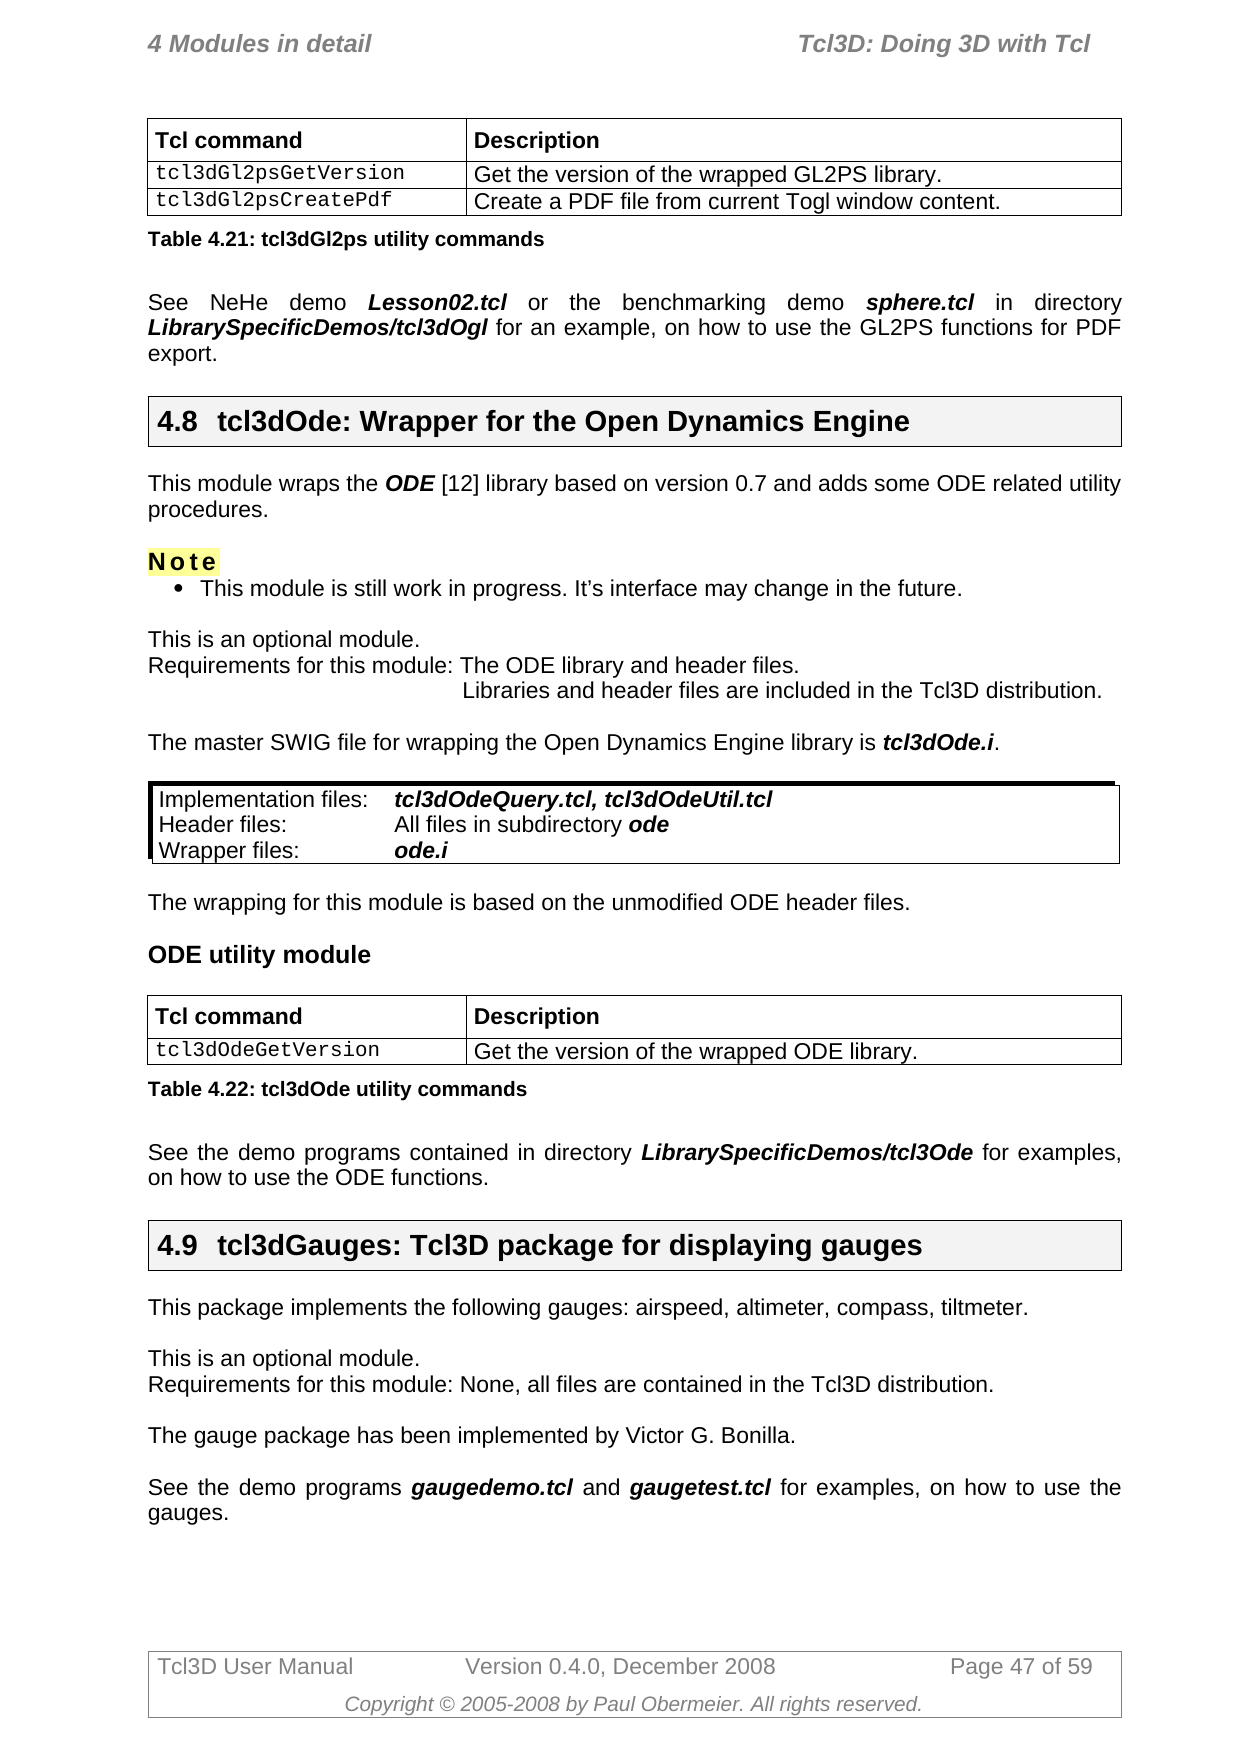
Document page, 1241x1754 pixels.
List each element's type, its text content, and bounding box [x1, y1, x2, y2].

table_cell Header files: [153, 812, 388, 837]
table_cell Wrapper files: [153, 838, 388, 863]
text Note [220, 548, 1122, 576]
table_header Description [467, 996, 1121, 1038]
text Requirements for this module: The ODE library and header files. [148, 652, 1122, 678]
text The master SWIG file for wrapping the Open Dynamics Engine library is tcl3dOde.i. [148, 729, 1122, 755]
table_cell Create a PDF file from current Togl window content. [467, 189, 1121, 214]
table_header Implementation files: [153, 786, 388, 812]
text This is an optional module. [148, 1346, 1122, 1372]
table_cell tcl3dGl2psGetVersion [148, 162, 466, 188]
list This module is still work in progress. It’s interface may change in the future. [174, 576, 1122, 601]
table_cell tcl3dGl2psCreatePdf [148, 189, 466, 214]
subtitle tcl3dOde: Wrapper for the Open Dynamics Engine [149, 397, 1121, 446]
text See NeHe demo Lesson02.tcl or the benchmarking demo sphere.tcl in directory LibrarySpecificDemos/tcl3dOgl for an example, on how to use the GL2PS functions for PDF export. [148, 289, 1122, 366]
table_header Tcl command [148, 996, 466, 1038]
table_cell All files in subdirectory ode [388, 812, 1119, 837]
text This is an optional module. [148, 627, 1122, 652]
table_header tcl3dOdeQuery.tcl, tcl3dOdeUtil.tcl [388, 786, 1119, 812]
text This module wraps the ODE [12] library based on version 0.7 and adds some ODE related utility procedures. [148, 471, 1122, 522]
table_header Tcl command [148, 119, 466, 161]
text This package implements the following gauges: airspeed, altimeter, compass, tiltmeter. [148, 1295, 1122, 1321]
subtitle tcl3dGauges: Tcl3D package for displaying gauges [149, 1221, 1121, 1270]
text Table 4.21: tcl3dGl2ps utility commands [148, 228, 1122, 251]
text See the demo programs gaugedemo.tcl and gaugetest.tcl for examples, on how to use the gauges. [148, 1474, 1122, 1526]
table_header Description [467, 119, 1121, 161]
text Libraries and header files are included in the Tcl3D distribution. [148, 678, 1122, 704]
table_cell tcl3dOdeGetVersion [148, 1039, 466, 1064]
text See the demo programs contained in directory LibrarySpecificDemos/tcl3Ode for examples, on how to use the ODE functions. [148, 1139, 1122, 1190]
table_cell Get the version of the wrapped GL2PS library. [467, 162, 1121, 188]
table_cell Get the version of the wrapped ODE library. [467, 1039, 1121, 1064]
table_cell ode.i [388, 838, 1119, 863]
text The gauge package has been implemented by Victor G. Bonilla. [148, 1423, 1122, 1449]
text Table 4.22: tcl3dOde utility commands [148, 1078, 1122, 1101]
text The wrapping for this module is based on the unmodified ODE header files. [148, 890, 1122, 915]
text Requirements for this module: None, all files are contained in the Tcl3D distribution. [148, 1372, 1122, 1397]
text ODE utility module [148, 941, 1122, 969]
